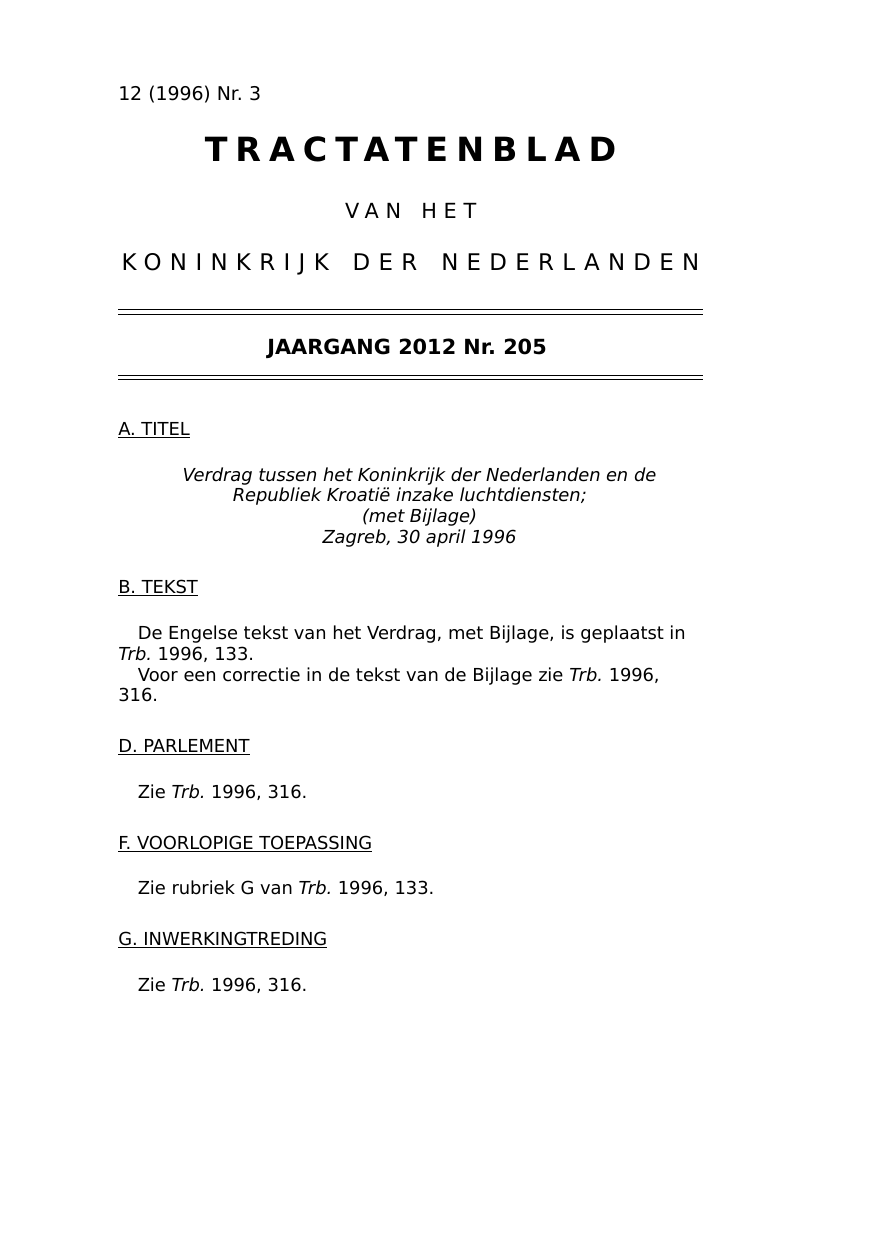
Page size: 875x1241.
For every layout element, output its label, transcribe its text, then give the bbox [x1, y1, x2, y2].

text Zie Trb. 1996, 316. [118, 782, 703, 802]
text Zie rubriek G van Trb. 1996, 133. [118, 878, 703, 899]
subtitle B. TEKST [118, 577, 703, 598]
text De Engelse tekst van het Verdrag, met Bijlage, is geplaatst in Trb. 1996, 133. [118, 623, 703, 664]
text 12 (1996) Nr. 3 [118, 83, 703, 105]
subtitle D. PARLEMENT [118, 736, 703, 757]
subtitle A. TITEL [118, 419, 703, 439]
subtitle F. VOORLOPIGE TOEPASSING [118, 832, 703, 853]
text JAARGANG 2012 Nr. 205 [118, 335, 703, 359]
text (met Bijlage) [118, 506, 703, 527]
text Zie Trb. 1996, 316. [118, 975, 703, 995]
text VAN HET [118, 199, 703, 223]
text Voor een correctie in de tekst van de Bijlage zie Trb. 1996, 316. [118, 664, 703, 706]
text KONINKRIJK DER NEDERLANDEN [118, 249, 703, 276]
text Zagreb, 30 april 1996 [118, 527, 703, 547]
subtitle G. INWERKINGTREDING [118, 929, 703, 950]
text TRACTATENBLAD [118, 130, 703, 169]
text Verdrag tussen het Koninkrijk der Nederlanden en de Republiek Kroatië inzake luchtdiensten; [118, 464, 703, 506]
